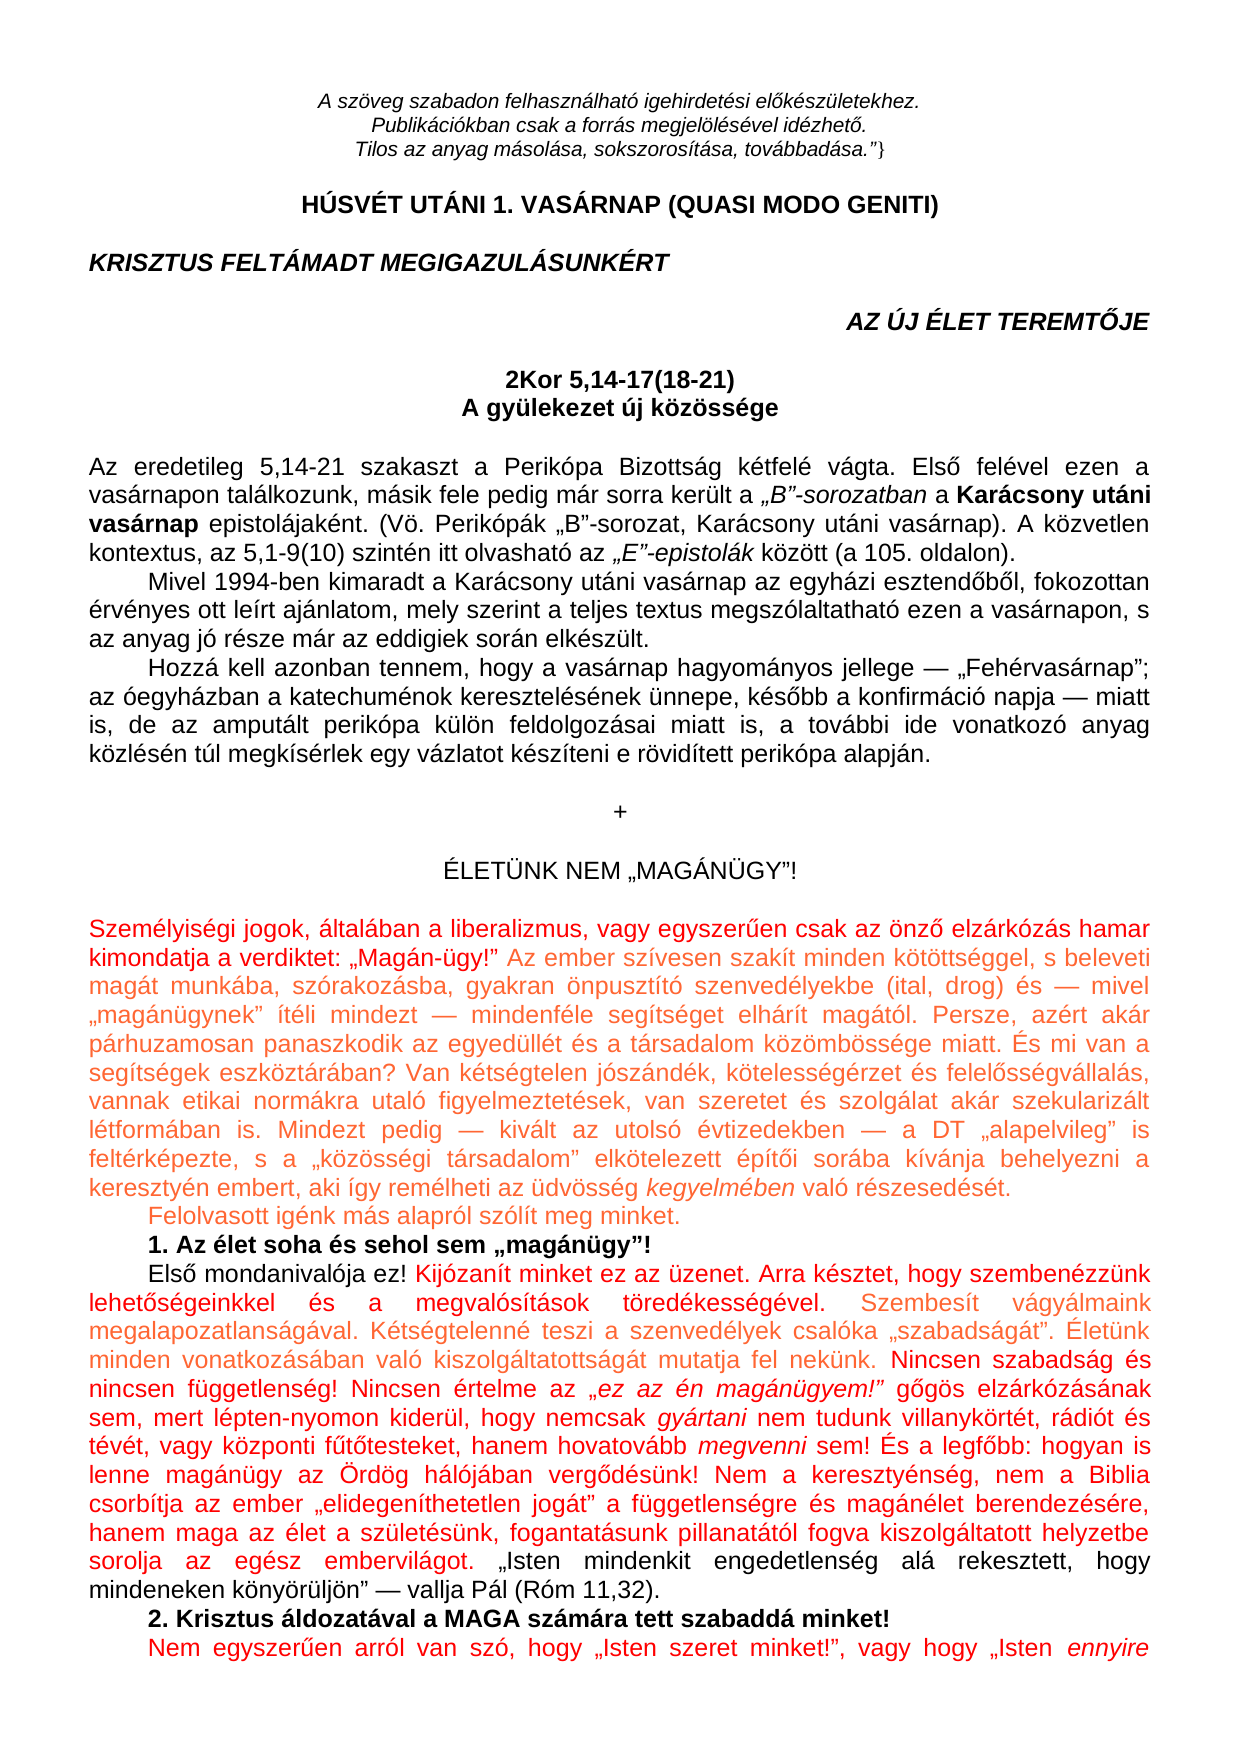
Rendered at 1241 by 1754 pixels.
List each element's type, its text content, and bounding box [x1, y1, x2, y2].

text Felolvasott igénk más alapról szólít meg minket. [88, 1201, 1152, 1230]
text A szöveg szabadon felhasználható igehirdetési előkészületekhez. Publikációkban csak a forrás megjelölésével idézhető. Tilos az anyag másolása, sokszorosítása, továbbadása.”} [88, 88, 1152, 161]
text Első mondanivalója ez! Kijózanít minket ez az üzenet. Arra késztet, hogy szembenézzünk lehetőségeinkkel és a megvalósítások töredékességével. Szembesít vágyálmaink megalapozatlanságával. Kétségtelenné teszi a szenvedélyek csalóka „szabadságát”. Életünk minden vonatkozásában való kiszolgáltatottságát mutatja fel nekünk. Nincsen szabadság és nincsen függetlenség! Nincsen értelme az „ez az én magánügyem!” gőgös elzárkózásának sem, mert lépten-nyomon kiderül, hogy nemcsak gyártani nem tudunk villanykörtét, rádiót és tévét, vagy központi fűtőtesteket, hanem hovatovább megvenni sem! És a legfőbb: hogyan is lenne magánügy az Ördög hálójában vergődésünk! Nem a keresztyénség, nem a Biblia csorbítja az ember „elidegeníthetetlen jogát” a függetlenségre és magánélet berendezésére, hanem maga az élet a születésünk, fogantatásunk pillanatától fogva kiszolgáltatott helyzetbe sorolja az egész embervilágot. „Isten mindenkit engedetlenség alá rekesztett, hogy mindeneken könyörüljön” ― vallja Pál (Róm 11,32). [88, 1259, 1152, 1604]
text 2. Krisztus áldozatával a MAGA számára tett szabaddá minket! [88, 1604, 1152, 1633]
text 2Kor 5,14-17(18-21) A gyülekezet új közössége [88, 365, 1152, 422]
text Az eredetileg 5,14-21 szakaszt a Perikópa Bizottság kétfelé vágta. Első felével ezen a vasárnapon találkozunk, másik fele pedig már sorra került a „B”-sorozatban a Karácsony utáni vasárnap epistolájaként. (Vö. Perikópák „B”-sorozat, Karácsony utáni vasárnap). A közvetlen kontextus, az 5,1-9(10) szintén itt olvasható az „E”-epistolák között (a 105. oldalon). [88, 452, 1152, 567]
text 1. Az élet soha és sehol sem „magánügy”! [88, 1230, 1152, 1259]
text Nem egyszerűen arról van szó, hogy „Isten szeret minket!”, vagy hogy „Isten ennyire [88, 1633, 1152, 1661]
text KRISZTUS FELTÁMADT MEGIGAZULÁSUNKÉRT [88, 248, 1152, 277]
text AZ ÚJ ÉLET TEREMTŐJE [88, 306, 1152, 335]
text ÉLETÜNK NEM „MAGÁNÜGY”! [88, 856, 1152, 884]
text Személyiségi jogok, általában a liberalizmus, vagy egyszerűen csak az önző elzárkózás hamar kimondatja a verdiktet: „Magán-ügy!” Az ember szívesen szakít minden kötöttséggel, s beleveti magát munkába, szórakozásba, gyakran önpusztító szenvedélyekbe (ital, drog) és ― mivel „magánügynek” ítéli mindezt ― mindenféle segítséget elhárít magától. Persze, azért akár párhuzamosan panaszkodik az egyedüllét és a társadalom közömbössége miatt. És mi van a segítségek eszköztárában? Van kétségtelen jószándék, kötelességérzet és felelősségvállalás, vannak etikai normákra utaló figyelmeztetések, van szeretet és szolgálat akár szekularizált létformában is. Mindezt pedig ― kivált az utolsó évtizedekben ― a DT „alapelvileg” is feltérképezte, s a „közösségi társadalom” elkötelezett építői sorába kívánja behelyezni a keresztyén embert, aki így remélheti az üdvösség kegyelmében való részesedését. [88, 914, 1152, 1201]
text Hozzá kell azonban tennem, hogy a vasárnap hagyományos jellege ― „Fehérvasárnap”; az óegyházban a katechuménok keresztelésének ünnepe, később a konfirmáció napja ― miatt is, de az amputált perikópa külön feldolgozásai miatt is, a további ide vonatkozó anyag közlésén túl megkísérlek egy vázlatot készíteni e rövidített perikópa alapján. [88, 653, 1152, 768]
text + [88, 797, 1152, 826]
text HÚSVÉT UTÁNI 1. VASÁRNAP (QUASI MODO GENITI) [88, 190, 1152, 219]
text Mivel 1994-ben kimaradt a Karácsony utáni vasárnap az egyházi esztendőből, fokozottan érvényes ott leírt ajánlatom, mely szerint a teljes textus megszólaltatható ezen a vasárnapon, s az anyag jó része már az eddigiek során elkészült. [88, 567, 1152, 653]
